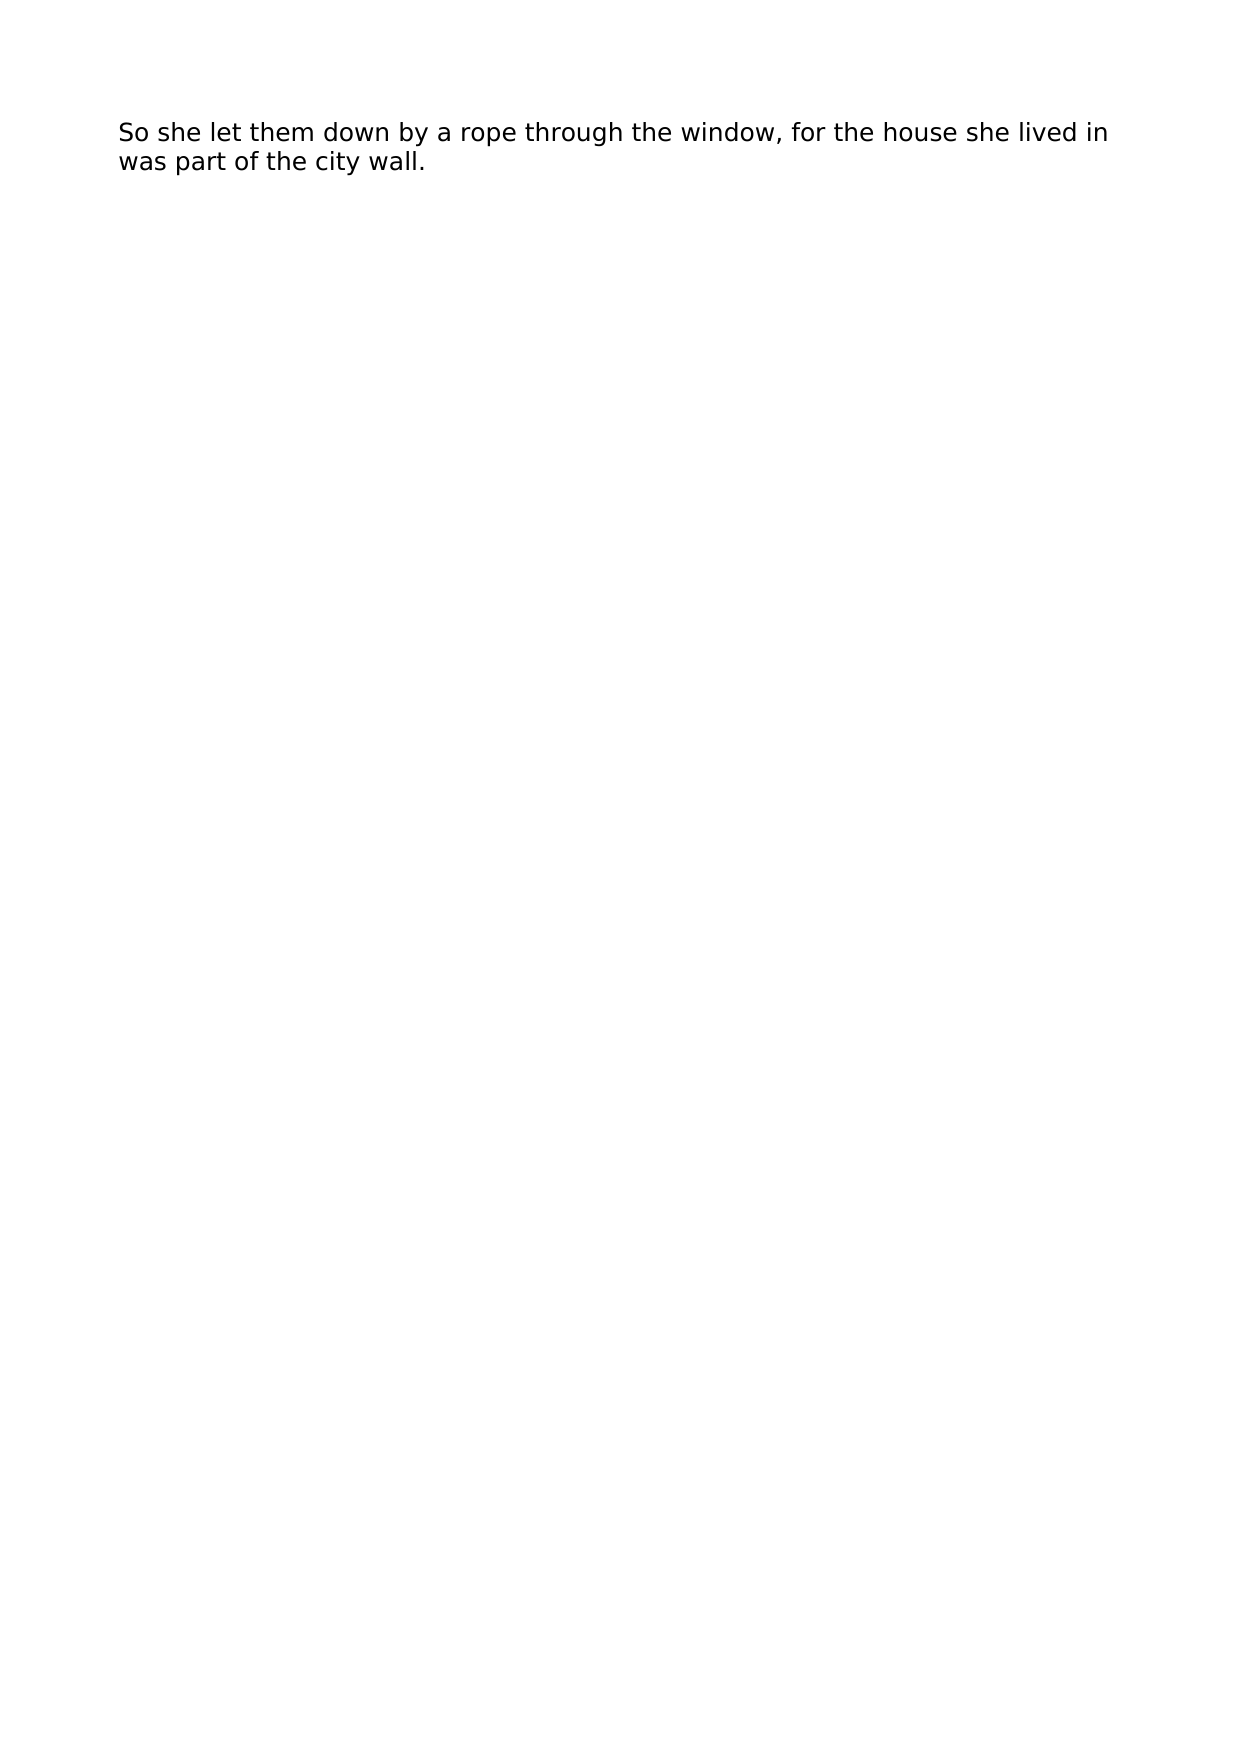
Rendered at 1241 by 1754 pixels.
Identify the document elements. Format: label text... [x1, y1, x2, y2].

text So she let them down by a rope through the window, for the house she lived in was part of the city wall. [118, 118, 1122, 176]
